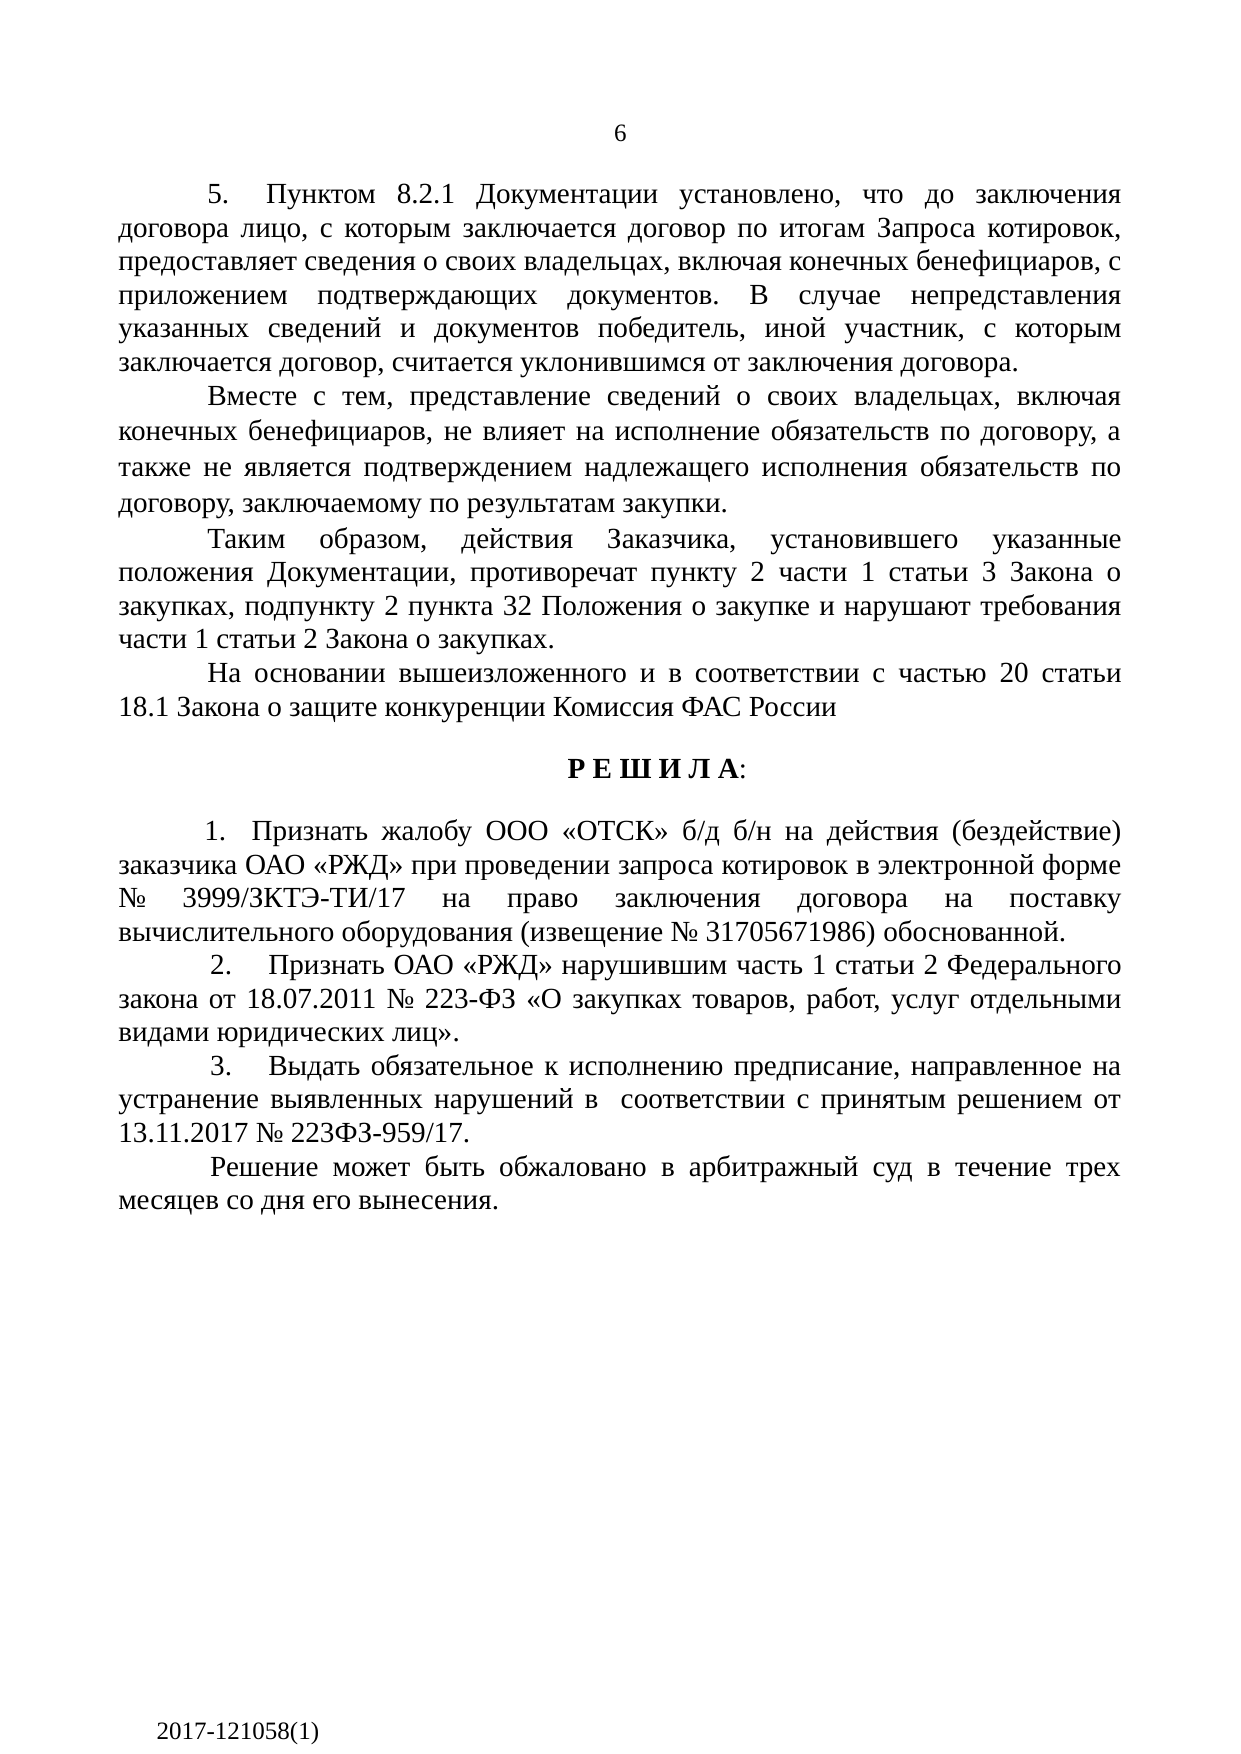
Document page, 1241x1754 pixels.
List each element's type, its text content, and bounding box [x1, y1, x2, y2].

text 5. Пунктом 8.2.1 Документации установлено, что до заключения договора лицо, с которым заключается договор по итогам Запроса котировок, предоставляет сведения о своих владельцах, включая конечных бенефициаров, с приложением подтверждающих документов. В случае непредставления указанных сведений и документов победитель, иной участник, с которым заключается договор, считается уклонившимся от заключения договора. [118, 176, 1122, 378]
text Вместе с тем, представление сведений о своих владельцах, включая конечных бенефициаров, не влияет на исполнение обязательств по договору, а также не является подтверждением надлежащего исполнения обязательств по договору, заключаемому по результатам закупки. [118, 378, 1122, 519]
text Решение может быть обжаловано в арбитражный суд в течение трех месяцев со дня его вынесения. [118, 1149, 1122, 1216]
list Признать жалобу ООО «ОТСК» б/д б/н на действия (бездействие) заказчика ОАО «РЖД» при проведении запроса котировок в электронной форме № 3999/ЗКТЭ-ТИ/17 на право заключения договора на поставку вычислительного оборудования (извещение № 31705671986) обоснованной. [118, 813, 1122, 947]
list Признать ОАО «РЖД» нарушившим часть 1 статьи 2 Федерального закона от 18.07.2011 № 223-ФЗ «О закупках товаров, работ, услуг отдельными видами юридических лиц». [118, 947, 1122, 1048]
text На основании вышеизложенного и в соответствии с частью 20 статьи 18.1 Закона о защите конкуренции Комиссия ФАС России [118, 655, 1122, 722]
list Выдать обязательное к исполнению предписание, направленное на устранение выявленных нарушений в соответствии с принятым решением от 13.11.2017 № 223ФЗ-959/17. [118, 1048, 1122, 1149]
text Р Е Ш И Л А: [118, 751, 1122, 784]
text Таким образом, действия Заказчика, установившего указанные положения Документации, противоречат пункту 2 части 1 статьи 3 Закона о закупках, подпункту 2 пункта 32 Положения о закупке и нарушают требования части 1 статьи 2 Закона о закупках. [118, 521, 1122, 655]
